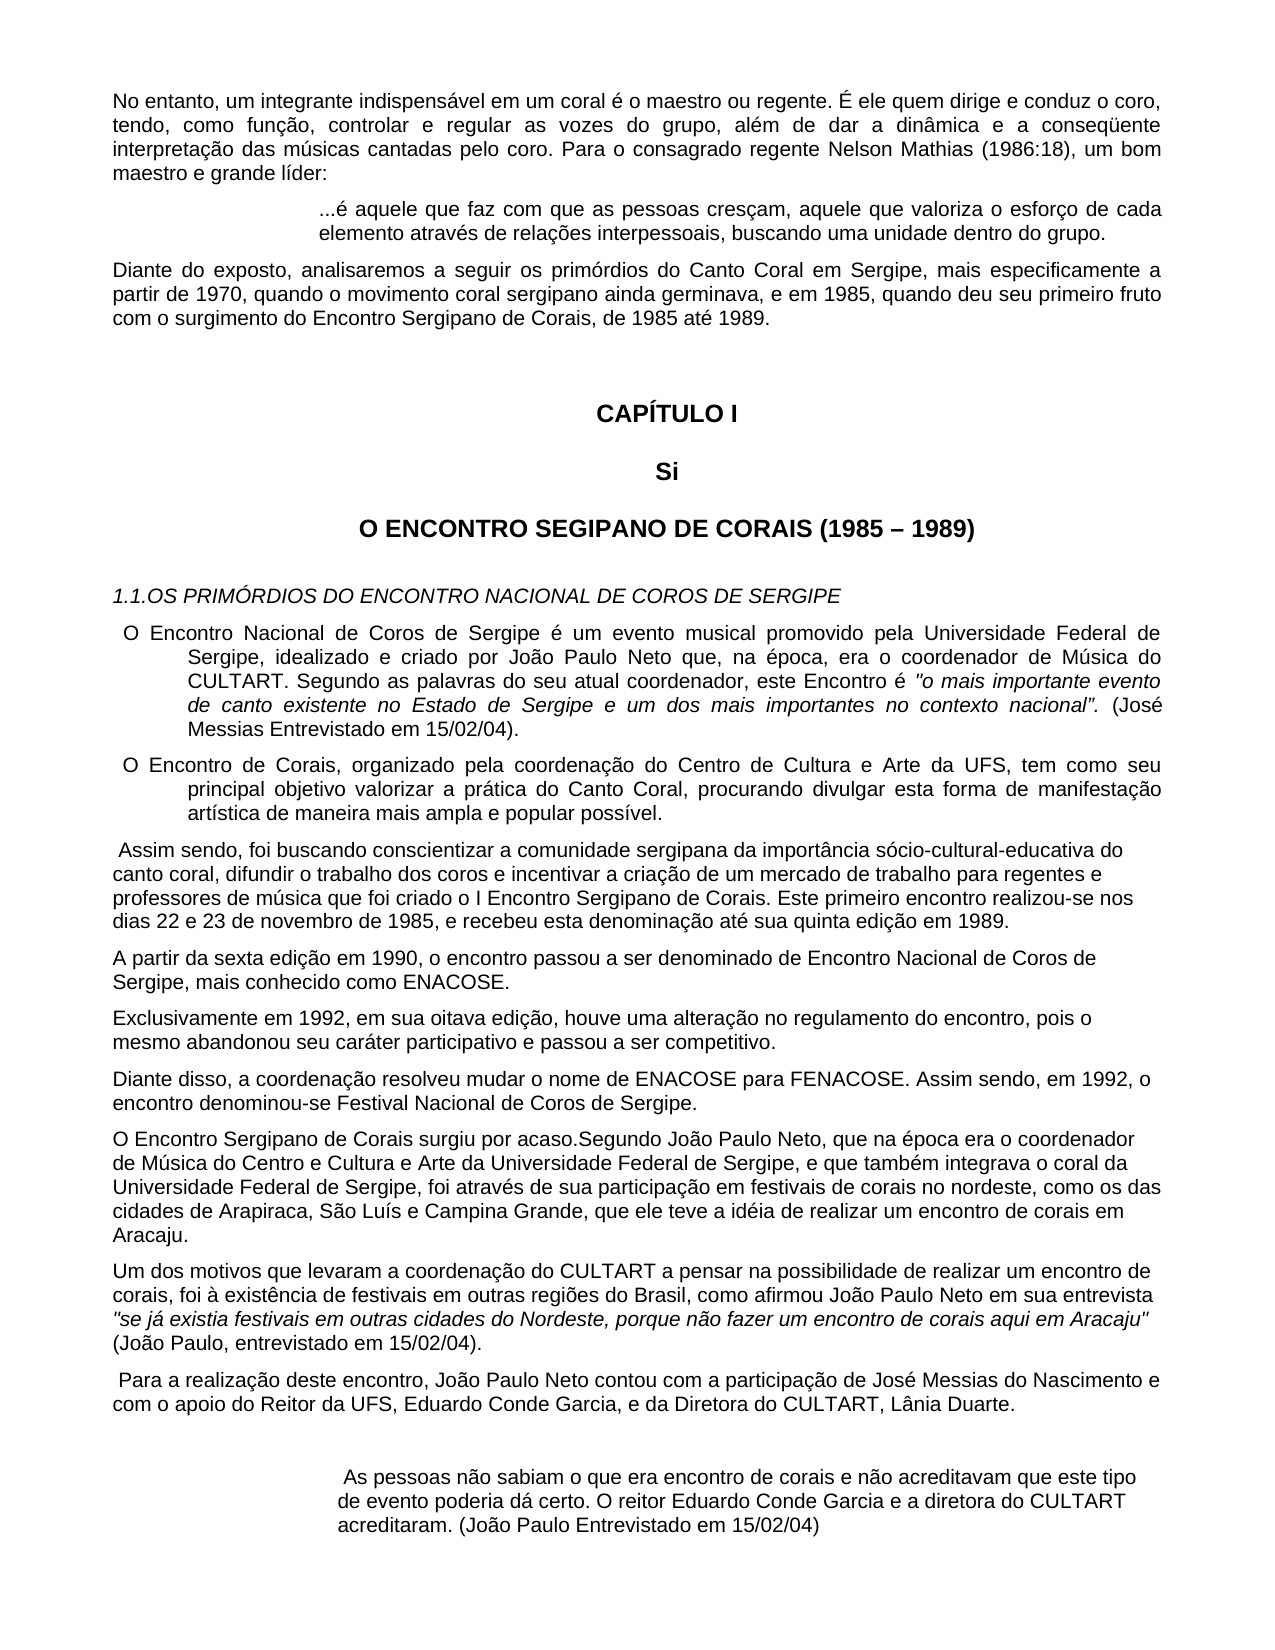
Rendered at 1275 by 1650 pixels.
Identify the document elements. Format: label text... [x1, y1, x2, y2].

text As pessoas não sabiam o que era encontro de corais e não acreditavam que este tipo de evento poderia dá certo. O reitor Eduardo Conde Garcia e a diretora do CULTART acreditaram. (João Paulo Entrevistado em 15/02/04) [337, 1464, 1163, 1536]
text Diante disso, a coordenação resolveu mudar o nome de ENACOSE para FENACOSE. Assim sendo, em 1992, o encontro denominou-se Festival Nacional de Coros de Sergipe. [112, 1067, 1163, 1114]
subtitle O Encontro de Corais, organizado pela coordenação do Centro de Cultura e Arte da UFS, tem como seu principal objetivo valorizar a prática do Canto Coral, procurando divulgar esta forma de manifestação artística de maneira mais ampla e popular possível. [112, 753, 1163, 825]
text ...é aquele que faz com que as pessoas cresçam, aquele que valoriza o esforço de cada elemento através de relações interpessoais, buscando uma unidade dentro do grupo. [318, 197, 1163, 245]
text A partir da sexta edição em 1990, o encontro passou a ser denominado de Encontro Nacional de Coros de Sergipe, mais conhecido como ENACOSE. [112, 946, 1163, 994]
text Para a realização deste encontro, João Paulo Neto contou com a participação de José Messias do Nascimento e com o apoio do Reitor da UFS, Eduardo Conde Garcia, e da Diretora do CULTART, Lânia Duarte. [112, 1368, 1163, 1416]
text CAPÍTULO I [171, 399, 1163, 428]
text Assim sendo, foi buscando conscientizar a comunidade sergipana da importância sócio-cultural-educativa do canto coral, difundir o trabalho dos coros e incentivar a criação de um mercado de trabalho para regentes e professores de música que foi criado o I Encontro Sergipano de Corais. Este primeiro encontro realizou-se nos dias 22 e 23 de novembro de 1985, e recebeu esta denominação até sua quinta edição em 1989. [112, 837, 1163, 933]
text Si [171, 457, 1163, 486]
text Um dos motivos que levaram a coordenação do CULTART a pensar na possibilidade de realizar um encontro de corais, foi à existência de festivais em outras regiões do Brasil, como afirmou João Paulo Neto em sua entrevista "se já existia festivais em outras cidades do Nordeste, porque não fazer um encontro de corais aqui em Aracaju" (João Paulo, entrevistado em 15/02/04). [112, 1259, 1163, 1355]
text O ENCONTRO SEGIPANO DE CORAIS (1985 – 1989) [171, 514, 1163, 543]
text No entanto, um integrante indispensável em um coral é o maestro ou regente. É ele quem dirige e conduz o coro, tendo, como função, controlar e regular as vozes do grupo, além de dar a dinâmica e a conseqüente interpretação das músicas cantadas pelo coro. Para o consagrado regente Nelson Mathias (1986:18), um bom maestro e grande líder: [112, 89, 1163, 184]
text Diante do exposto, analisaremos a seguir os primórdios do Canto Coral em Sergipe, mais especificamente a partir de 1970, quando o movimento coral sergipano ainda germinava, e em 1985, quando deu seu primeiro fruto com o surgimento do Encontro Sergipano de Corais, de 1985 até 1989. [112, 257, 1163, 329]
subtitle O Encontro Nacional de Coros de Sergipe é um evento musical promovido pela Universidade Federal de Sergipe, idealizado e criado por João Paulo Neto que, na época, era o coordenador de Música do CULTART. Segundo as palavras do seu atual coordenador, este Encontro é "o mais importante evento de canto existente no Estado de Sergipe e um dos mais importantes no contexto nacional”. (José Messias Entrevistado em 15/02/04). [112, 621, 1163, 741]
subtitle 1.1.OS PRIMÓRDIOS DO ENCONTRO NACIONAL DE COROS DE SERGIPE [112, 584, 1163, 608]
text Exclusivamente em 1992, em sua oitava edição, houve uma alteração no regulamento do encontro, pois o mesmo abandonou seu caráter participativo e passou a ser competitivo. [112, 1006, 1163, 1054]
text O Encontro Sergipano de Corais surgiu por acaso.Segundo João Paulo Neto, que na época era o coordenador de Música do Centro e Cultura e Arte da Universidade Federal de Sergipe, e que também integrava o coral da Universidade Federal de Sergipe, foi através de sua participação em festivais de corais no nordeste, como os das cidades de Arapiraca, São Luís e Campina Grande, que ele teve a idéia de realizar um encontro de corais em Aracaju. [112, 1127, 1163, 1247]
